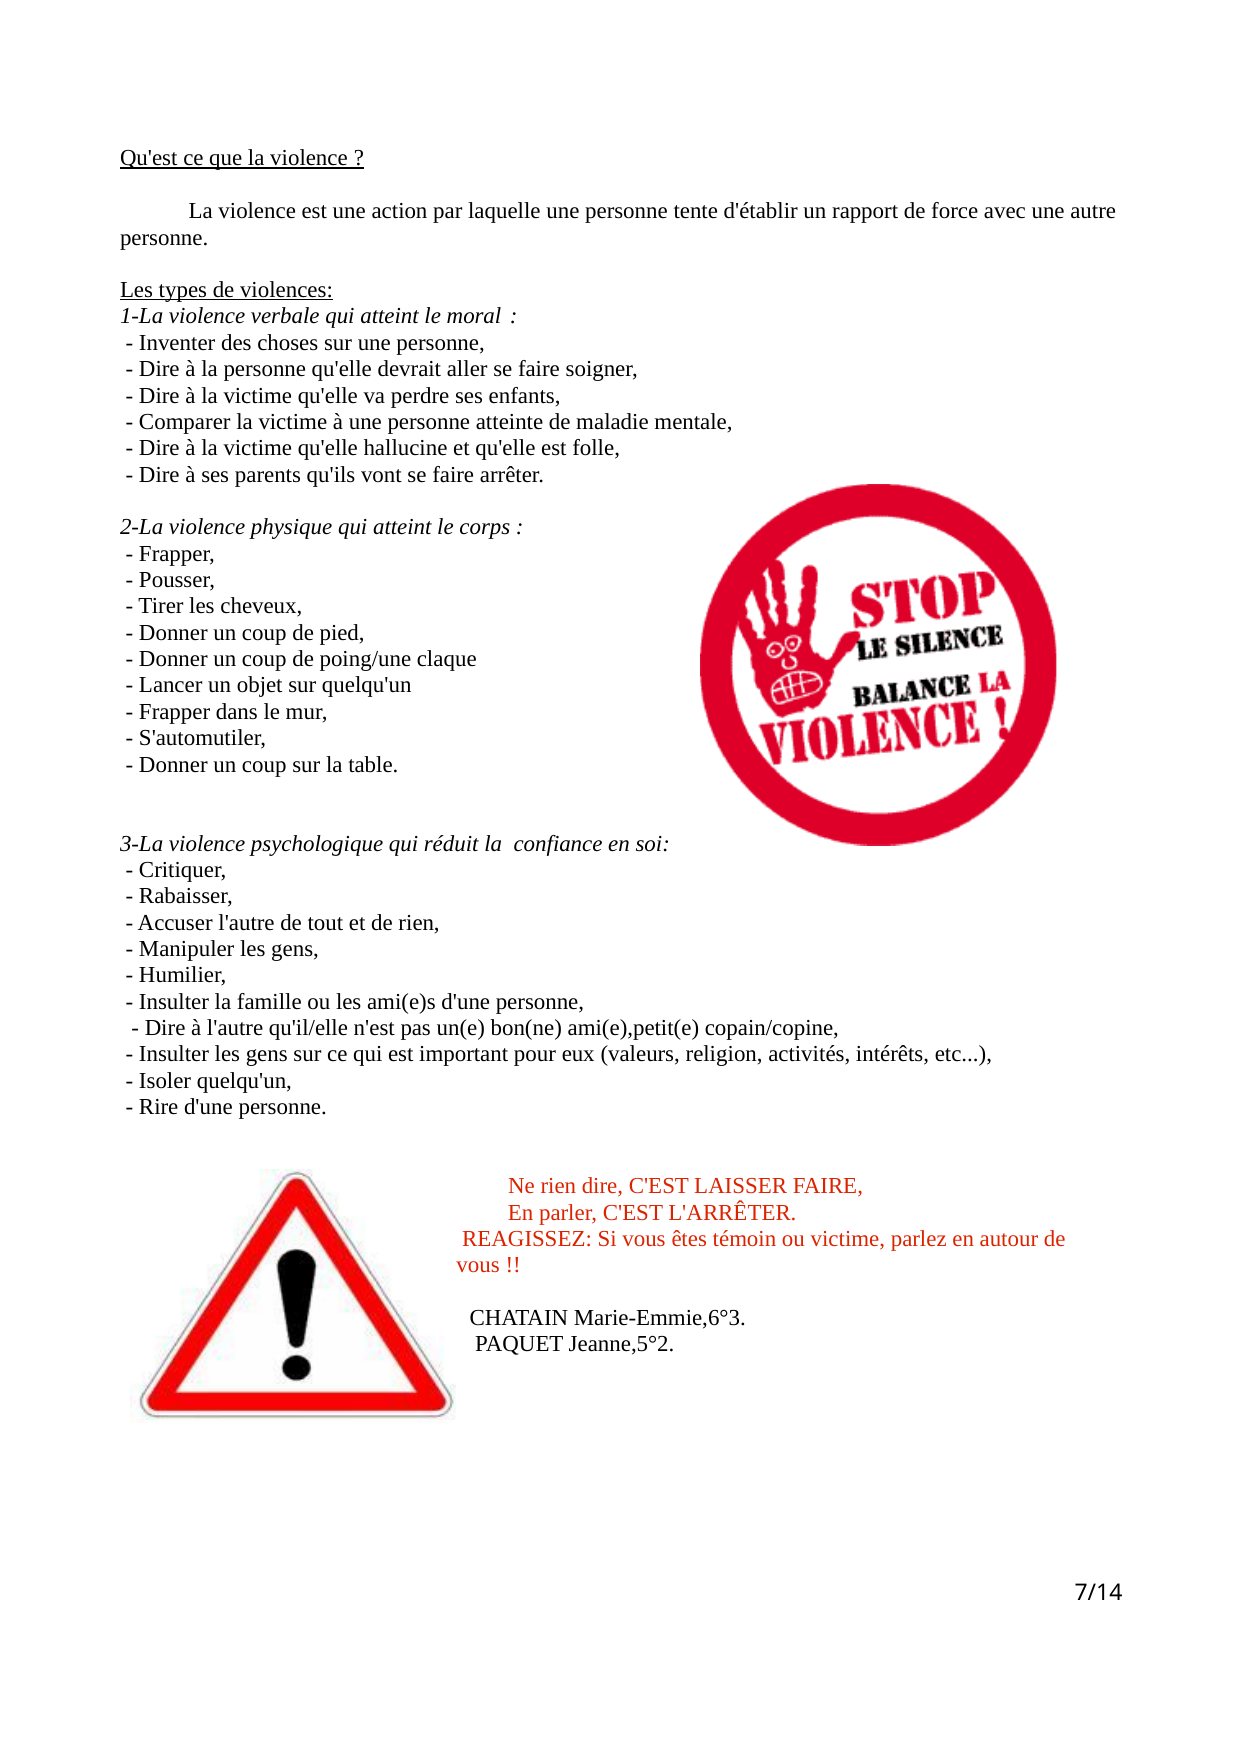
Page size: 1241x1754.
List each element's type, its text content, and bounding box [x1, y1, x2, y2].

text PAQUET Jeanne,5°2. [457, 1330, 1122, 1357]
list - Rire d'une personne. [120, 1093, 1122, 1119]
list - Frapper, [120, 540, 700, 566]
list - Insulter les gens sur ce qui est important pour eux (valeurs, religion, activités, intérêts, etc...), [120, 1041, 1122, 1067]
list - Manipuler les gens, [120, 935, 1122, 961]
list [1057, 645, 1122, 672]
list [1057, 566, 1122, 592]
list [1057, 592, 1122, 619]
list [1057, 513, 1122, 540]
list - S'automutiler, [120, 724, 700, 751]
text Les types de violences: [120, 276, 1122, 303]
list [1057, 724, 1122, 751]
list [1057, 777, 1122, 830]
list - Critiquer, [120, 856, 1122, 882]
list - Donner un coup de poing/une claque [120, 645, 700, 672]
text REAGISSEZ: Si vous êtes témoin ou victime, parlez en autour de vous !! [457, 1225, 1122, 1278]
list - Comparer la victime à une personne atteinte de maladie mentale, [120, 408, 1122, 434]
list - Dire à la victime qu'elle va perdre ses enfants, [120, 382, 1122, 408]
list - Tirer les cheveux, [120, 592, 700, 619]
text Qu'est ce que la violence ? [120, 144, 1122, 171]
list - Lancer un objet sur quelqu'un [120, 672, 700, 698]
list - Dire à la personne qu'elle devrait aller se faire soigner, [120, 355, 1122, 382]
list - Dire à ses parents qu'ils vont se faire arrêter. [120, 461, 1122, 487]
picture [129, 1169, 457, 1423]
list [1057, 698, 1122, 724]
list [1057, 619, 1122, 645]
text Ne rien dire, C'EST LAISSER FAIRE, [457, 1172, 1122, 1199]
list - Isoler quelqu'un, [120, 1067, 1122, 1093]
list - Dire à l'autre qu'il/elle n'est pas un(e) bon(ne) ami(e),petit(e) copain/copine, [120, 1014, 1122, 1041]
list 1-La violence verbale qui atteint le moral : [120, 303, 1122, 329]
list 3-La violence psychologique qui réduit la confiance en soi: [120, 830, 1122, 856]
text La violence est une action par laquelle une personne tente d'établir un rapport de force avec une autre personne. [120, 197, 1122, 250]
picture [700, 484, 1057, 846]
list [1057, 672, 1122, 698]
list - Donner un coup de pied, [120, 619, 700, 645]
list - Dire à la victime qu'elle hallucine et qu'elle est folle, [120, 434, 1122, 461]
list - Rabaisser, [120, 882, 1122, 909]
list - Inventer des choses sur une personne, [120, 329, 1122, 355]
text En parler, C'EST L'ARRÊTER. [457, 1199, 1122, 1225]
list [1057, 751, 1122, 777]
list - Accuser l'autre de tout et de rien, [120, 909, 1122, 935]
list - Insulter la famille ou les ami(e)s d'une personne, [120, 988, 1122, 1014]
list - Frapper dans le mur, [120, 698, 700, 724]
list [1057, 540, 1122, 566]
text CHATAIN Marie-Emmie,6°3. [457, 1304, 1122, 1330]
list - Humilier, [120, 961, 1122, 988]
text 7/14 [120, 1576, 1122, 1607]
list - Pousser, [120, 566, 700, 592]
list 2-La violence physique qui atteint le corps : [120, 513, 700, 540]
list charge est produite par le corps, dans le but de blesser l'autre:mlk,personne, de la contrôler, de c [120, 777, 700, 830]
list - Donner un coup sur la table. [120, 751, 700, 777]
